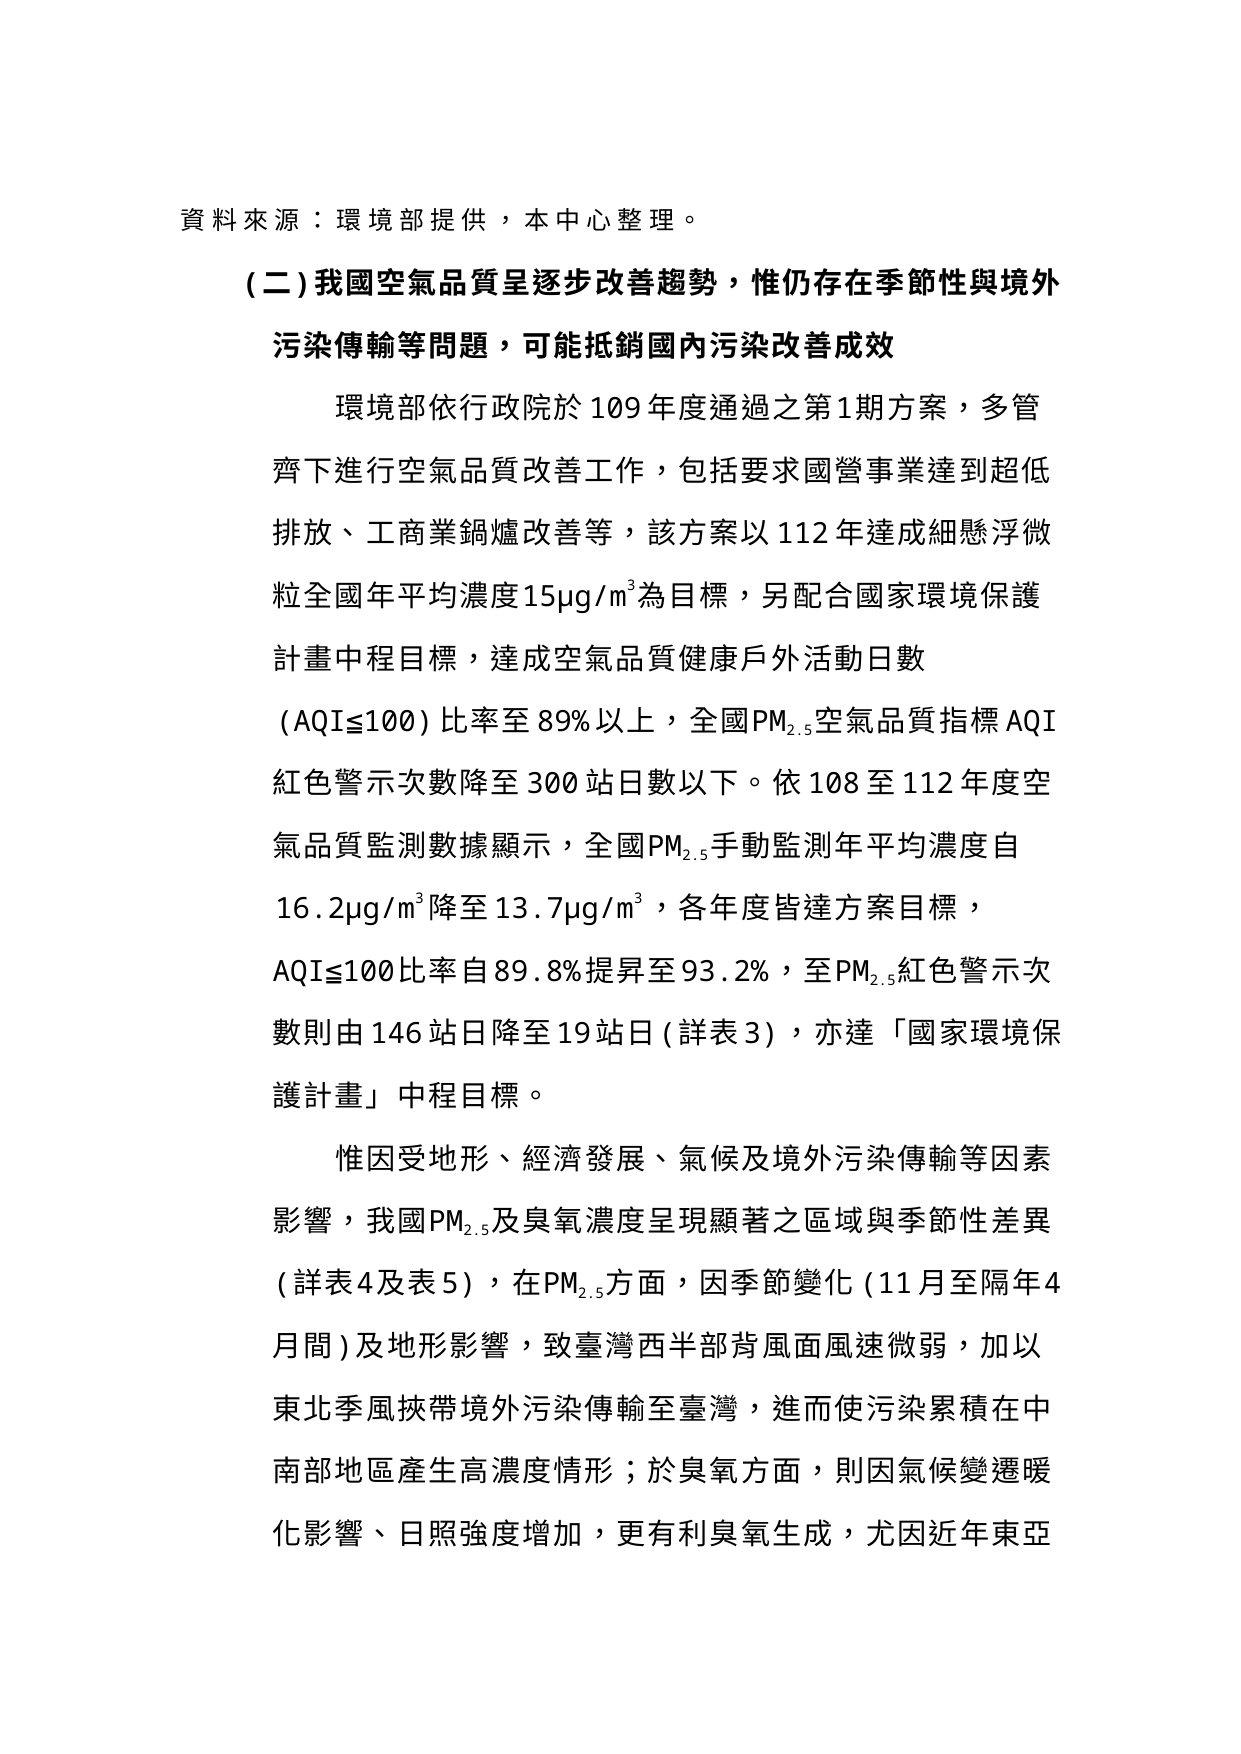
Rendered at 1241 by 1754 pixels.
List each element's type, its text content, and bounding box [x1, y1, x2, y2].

text (二)我國空氣品質呈逐步改善趨勢，惟仍存在季節性與境外污染傳輸等問題，可能抵銷國內污染改善成效 [236, 240, 1063, 365]
text 惟因受地形、經濟發展、氣候及境外污染傳輸等因素影響，我國PM2.5及臭氧濃度呈現顯著之區域與季節性差異(詳表4及表5)，在PM2.5方面，因季節變化(11月至隔年4月間)及地形影響，致臺灣西半部背風面風速微弱，加以東北季風挾帶境外污染傳輸至臺灣，進而使污染累積在中南部地區產生高濃度情形；於臭氧方面，則因氣候變遷暖化影響、日照強度增加，更有利臭氧生成，尤因近年東亞 [266, 1115, 1063, 1552]
text 環境部依行政院於109年度通過之第1期方案，多管齊下進行空氣品質改善工作，包括要求國營事業達到超低排放、工商業鍋爐改善等，該方案以112年達成細懸浮微粒全國年平均濃度15μg/m3為目標，另配合國家環境保護計畫中程目標，達成空氣品質健康戶外活動日數(AQI≦100)比率至89%以上，全國PM2.5空氣品質指標AQI紅色警示次數降至300站日數以下。依108至112年度空氣品質監測數據顯示，全國PM2.5手動監測年平均濃度自16.2μg/m3降至13.7μg/m3，各年度皆達方案目標，AQI≦100比率自89.8%提昇至93.2%，至PM2.5紅色警示次數則由146站日降至19站日(詳表3)，亦達「國家環境保護計畫」中程目標。 [266, 365, 1063, 1115]
text 資料來源：環境部提供，本中心整理。 [161, 177, 1063, 240]
